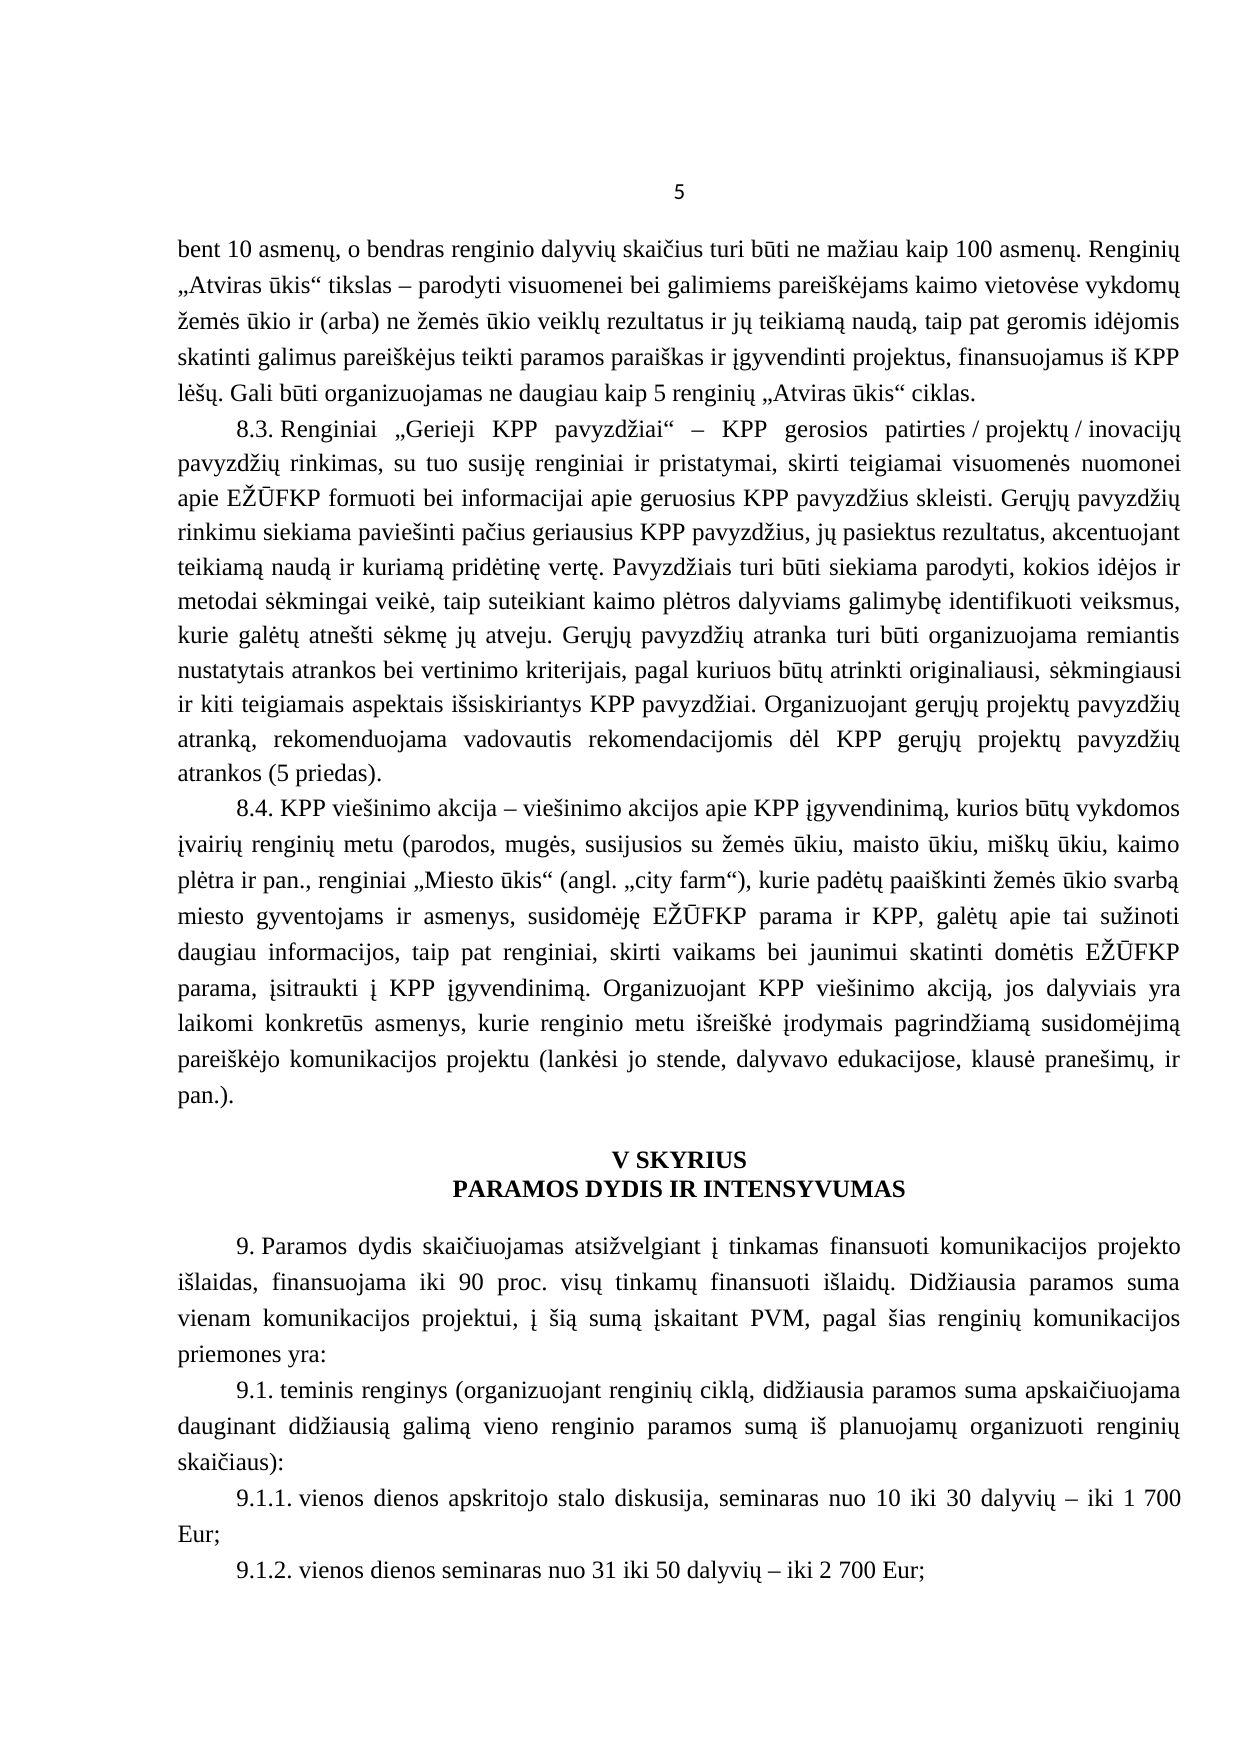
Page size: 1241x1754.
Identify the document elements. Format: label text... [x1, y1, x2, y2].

text bent 10 asmenų, o bendras renginio dalyvių skaičius turi būti ne mažiau kaip 100 asmenų. Renginių „Atviras ūkis“ tikslas – parodyti visuomenei bei galimiems pareiškėjams kaimo vietovėse vykdomų žemės ūkio ir (arba) ne žemės ūkio veiklų rezultatus ir jų teikiamą naudą, taip pat geromis idėjomis skatinti galimus pareiškėjus teikti paramos paraiškas ir įgyvendinti projektus, finansuojamus iš KPP lėšų. Gali būti organizuojamas ne daugiau kaip 5 renginių „Atviras ūkis“ ciklas. [177, 234, 1181, 406]
text 9.1.1. vienos dienos apskritojo stalo diskusija, seminaras nuo 10 iki 30 dalyvių – iki 1 700 Eur; [177, 1483, 1181, 1548]
text PARAMOS DYDIS IR INTENSYVUMAS [177, 1174, 1181, 1203]
text 9.1.2. vienos dienos seminaras nuo 31 iki 50 dalyvių – iki 2 700 Eur; [177, 1555, 1181, 1583]
text 8.4. KPP viešinimo akcija – viešinimo akcijos apie KPP įgyvendinimą, kurios būtų vykdomos įvairių renginių metu (parodos, mugės, susijusios su žemės ūkiu, maisto ūkiu, miškų ūkiu, kaimo plėtra ir pan., renginiai „Miesto ūkis“ (angl. „city farm“), kurie padėtų paaiškinti žemės ūkio svarbą miesto gyventojams ir asmenys, susidomėję EŽŪFKP parama ir KPP, galėtų apie tai sužinoti daugiau informacijos, taip pat renginiai, skirti vaikams bei jaunimui skatinti domėtis EŽŪFKP parama, įsitraukti į KPP įgyvendinimą. Organizuojant KPP viešinimo akciją, jos dalyviais yra laikomi konkretūs asmenys, kurie renginio metu išreiškė įrodymais pagrindžiamą susidomėjimą pareiškėjo komunikacijos projektu (lankėsi jo stende, dalyvavo edukacijose, klausė pranešimų, ir pan.). [177, 793, 1181, 1109]
text 8.3. Renginiai „Gerieji KPP pavyzdžiai“ – KPP gerosios patirties / projektų / inovacijų pavyzdžių rinkimas, su tuo susiję renginiai ir pristatymai, skirti teigiamai visuomenės nuomonei apie EŽŪFKP formuoti bei informacijai apie geruosius KPP pavyzdžius skleisti. Gerųjų pavyzdžių rinkimu siekiama paviešinti pačius geriausius KPP pavyzdžius, jų pasiektus rezultatus, akcentuojant teikiamą naudą ir kuriamą pridėtinę vertę. Pavyzdžiais turi būti siekiama parodyti, kokios idėjos ir metodai sėkmingai veikė, taip suteikiant kaimo plėtros dalyviams galimybę identifikuoti veiksmus, kurie galėtų atnešti sėkmę jų atveju. Gerųjų pavyzdžių atranka turi būti organizuojama remiantis nustatytais atrankos bei vertinimo kriterijais, pagal kuriuos būtų atrinkti originaliausi, sėkmingiausi ir kiti teigiamais aspektais išsiskiriantys KPP pavyzdžiai. Organizuojant gerųjų projektų pavyzdžių atranką, rekomenduojama vadovautis rekomendacijomis dėl KPP gerųjų projektų pavyzdžių atrankos (5 priedas). [177, 414, 1181, 787]
text V SKYRIUS [177, 1145, 1181, 1174]
text 9. Paramos dydis skaičiuojamas atsižvelgiant į tinkamas finansuoti komunikacijos projekto išlaidas, finansuojama iki 90 proc. visų tinkamų finansuoti išlaidų. Didžiausia paramos suma vienam komunikacijos projektui, į šią sumą įskaitant PVM, pagal šias renginių komunikacijos priemones yra: [177, 1231, 1181, 1368]
text 9.1. teminis renginys (organizuojant renginių ciklą, didžiausia paramos suma apskaičiuojama dauginant didžiausią galimą vieno renginio paramos sumą iš planuojamų organizuoti renginių skaičiaus): [177, 1375, 1181, 1476]
